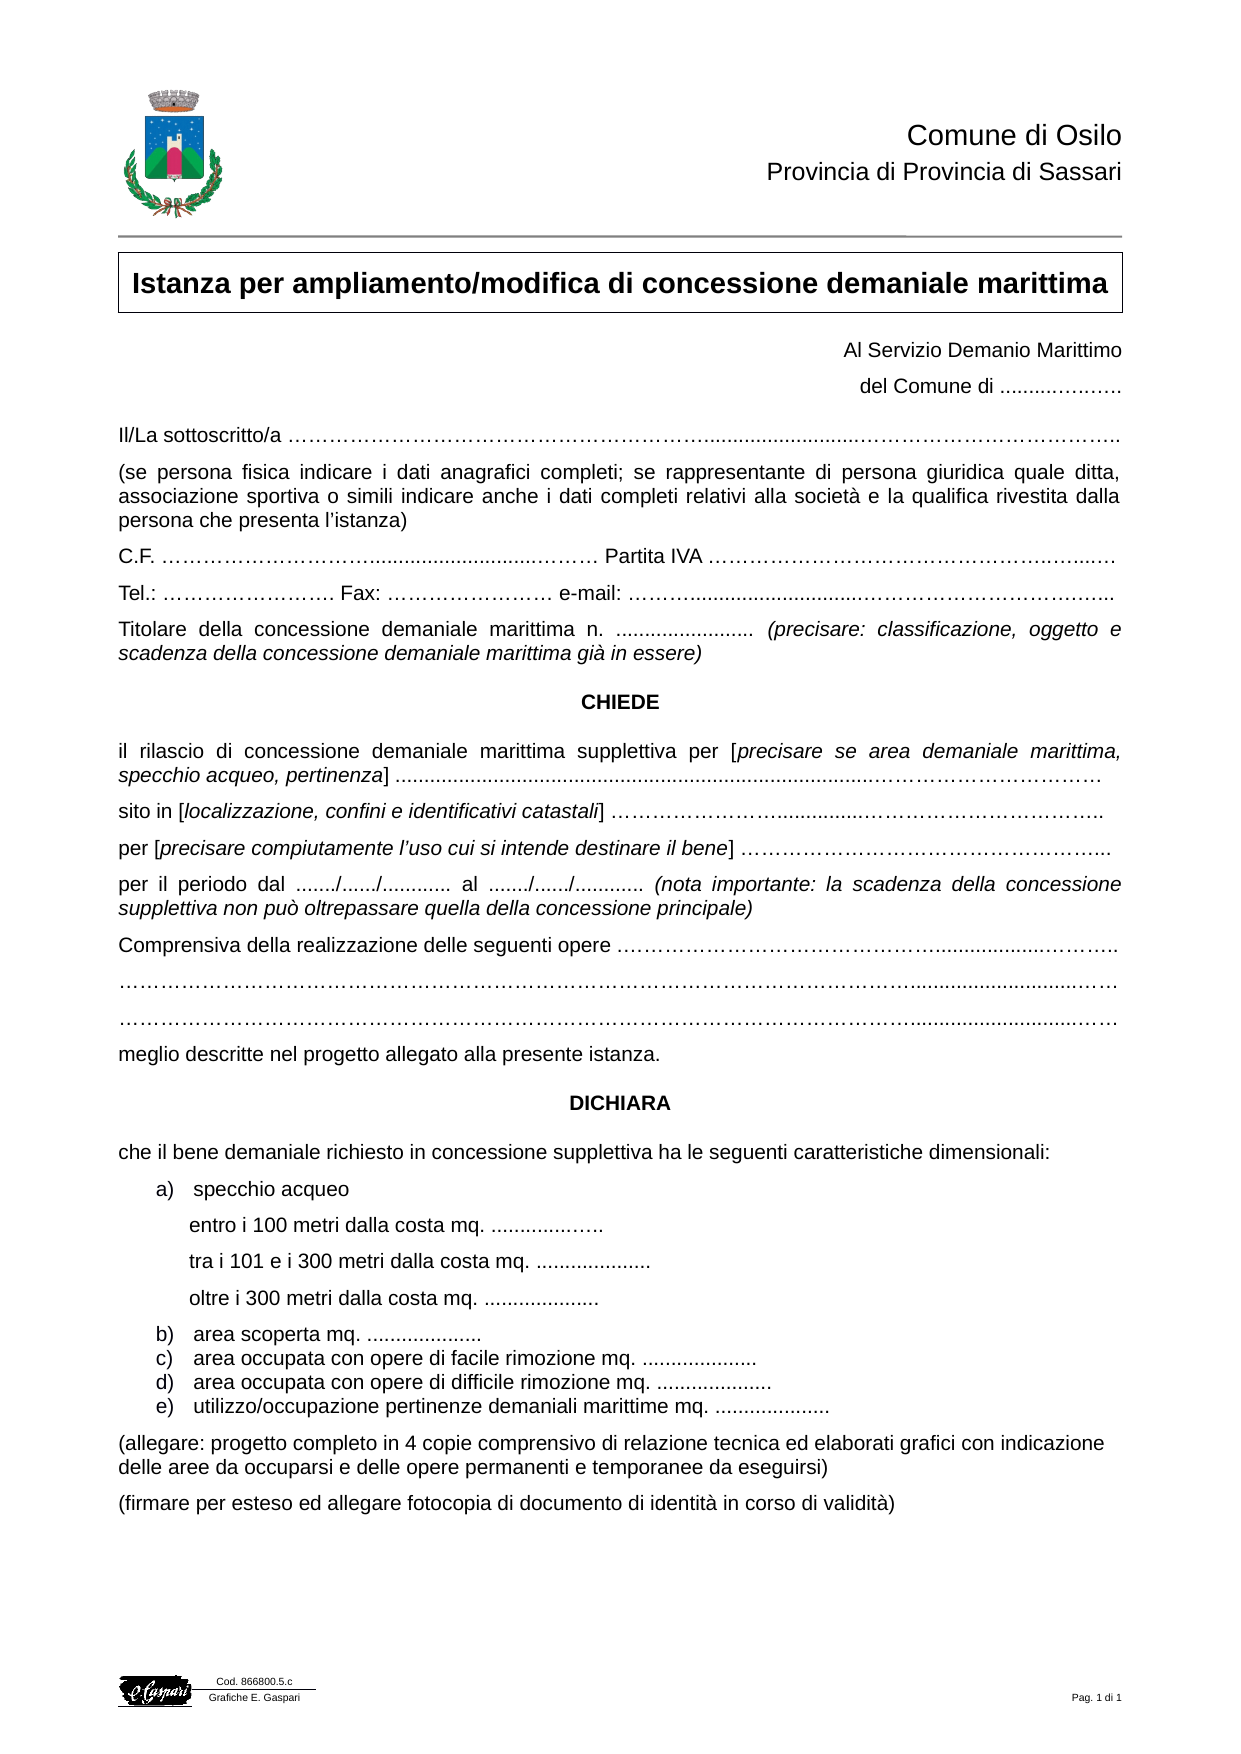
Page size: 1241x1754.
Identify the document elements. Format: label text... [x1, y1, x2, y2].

text CHIEDE [118, 690, 1122, 714]
text Provincia di Provincia di Sassari [224, 157, 1122, 185]
list utilizzo/occupazione pertinenze demaniali marittime mq. .................... [156, 1394, 1122, 1418]
table_header Istanza per ampliamento/modifica di concessione demaniale marittima [119, 253, 1122, 312]
text C.F. ………………………….............................……… Partita IVA …………………………………………..…....… [118, 544, 1122, 568]
text che il bene demaniale richiesto in concessione supplettiva ha le seguenti caratteristiche dimensionali: [118, 1140, 1122, 1164]
text meglio descritte nel progetto allegato alla presente istanza. [118, 1042, 1122, 1066]
text (allegare: progetto completo in 4 copie comprensivo di relazione tecnica ed elaborati grafici con indicazione delle aree da occuparsi e delle opere permanenti e temporanee da eseguirsi) [118, 1431, 1122, 1478]
text Al Servizio Demanio Marittimo [118, 338, 1122, 362]
list area scoperta mq. .................... [156, 1322, 1122, 1346]
text il rilascio di concessione demaniale marittima supplettiva per [precisare se area demaniale marittima, specchio acqueo, pertinenza] ...................................................................................…………………………… [118, 739, 1122, 787]
text …………………………………………………………………………………………………….............................…… [118, 969, 1122, 993]
text Comune di Osilo [224, 118, 1122, 152]
list area occupata con opere di difficile rimozione mq. .................... [156, 1370, 1122, 1394]
text sito in [localizzazione, confini e identificativi catastali] ……………………...............…………………………….. [118, 799, 1122, 823]
text DICHIARA [118, 1091, 1122, 1115]
text Comprensiva della realizzazione delle seguenti opere .………………………………………...................……….. [118, 933, 1122, 957]
text Titolare della concessione demaniale marittima n. ........................ (precisare: classificazione, oggetto e scadenza della concessione demaniale marittima già in essere) [118, 617, 1122, 665]
text oltre i 300 metri dalla costa mq. .................... [189, 1286, 1122, 1310]
text entro i 100 metri dalla costa mq. ..............….. [189, 1213, 1122, 1237]
list specchio acqueo [156, 1176, 1122, 1200]
text (se persona fisica indicare i dati anagrafici completi; se rappresentante di persona giuridica quale ditta, associazione sportiva o simili indicare anche i dati completi relativi alla società e la qualifica rivestita dalla persona che presenta l’istanza) [118, 460, 1122, 532]
text Tel.: ……………………. Fax: …………………… e-mail: ………..............................………………………….…... [118, 581, 1122, 604]
picture [118, 1674, 192, 1706]
text per [precisare compiutamente l’uso cui si intende destinare il bene] ……………………………………………... [118, 836, 1122, 860]
text tra i 101 e i 300 metri dalla costa mq. .................... [189, 1249, 1122, 1273]
text Il/La sottoscritto/a ……………………………………………………...........................……………………………….. [118, 423, 1122, 447]
text (firmare per esteso ed allegare fotocopia di documento di identità in corso di validità) [118, 1491, 1122, 1515]
text …………………………………………………………………………………………………….............................…… [118, 1006, 1122, 1029]
text del Comune di ..........…..….. [118, 374, 1122, 398]
list area occupata con opere di facile rimozione mq. .................... [156, 1346, 1122, 1370]
picture [122, 87, 224, 219]
text per il periodo dal ......./....../............ al ......./....../............ (nota importante: la scadenza della concessione supplettiva non può oltrepassare quella della concessione principale) [118, 872, 1122, 920]
